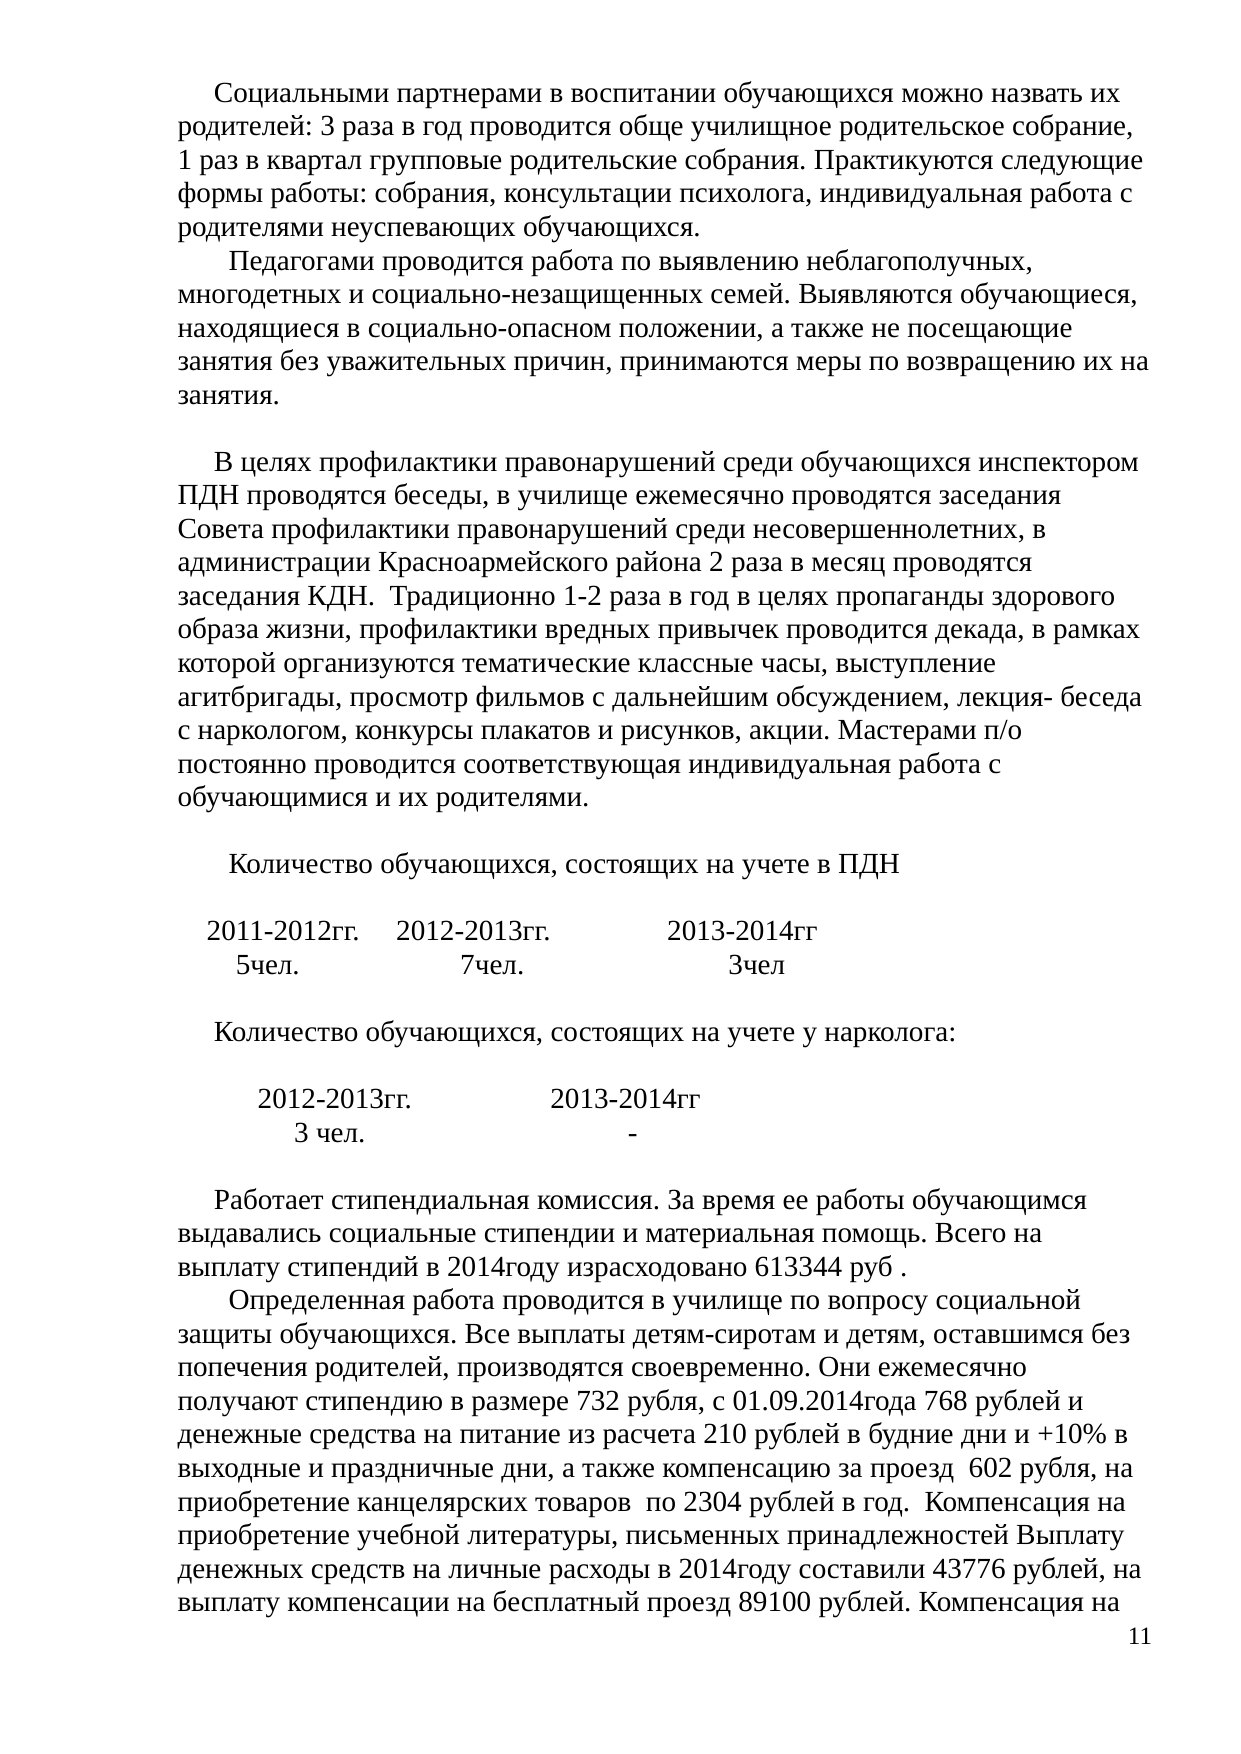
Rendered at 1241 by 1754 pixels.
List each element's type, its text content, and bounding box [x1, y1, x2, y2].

text Определенная работа проводится в училище по вопросу социальной защиты обучающихся. Все выплаты детям-сиротам и детям, оставшимся без попечения родителей, производятся своевременно. Они ежемесячно получают стипендию в размере 732 рубля, с 01.09.2014года 768 рублей и денежные средства на питание из расчета 210 рублей в будние дни и +10% в выходные и праздничные дни, а также компенсацию за проезд 602 рубля, на приобретение канцелярских товаров по 2304 рублей в год. Компенсация на приобретение учебной литературы, письменных принадлежностей Выплату денежных средств на личные расходы в 2014году составили 43776 рублей, на выплату компенсации на бесплатный проезд 89100 рублей. Компенсация на [177, 1282, 1152, 1618]
text В целях профилактики правонарушений среди обучающихся инспектором ПДН проводятся беседы, в училище ежемесячно проводятся заседания Совета профилактики правонарушений среди несовершеннолетних, в администрации Красноармейского района 2 раза в месяц проводятся заседания КДН. Традиционно 1-2 раза в год в целях пропаганды здорового образа жизни, профилактики вредных привычек проводится декада, в рамках которой организуются тематические классные часы, выступление агитбригады, просмотр фильмов с дальнейшим обсуждением, лекция- беседа с наркологом, конкурсы плакатов и рисунков, акции. Мастерами п/о постоянно проводится соответствующая индивидуальная работа с обучающимися и их родителями. [177, 444, 1152, 813]
text 2012-2013гг. 2013-2014гг [177, 1081, 1152, 1115]
text Работает стипендиальная комиссия. За время ее работы обучающимся выдавались социальные стипендии и материальная помощь. Всего на выплату стипендий в 2014году израсходовано 613344 руб . [177, 1182, 1152, 1282]
text Педагогами проводится работа по выявлению неблагополучных, многодетных и социально-незащищенных семей. Выявляются обучающиеся, находящиеся в социально-опасном положении, а также не посещающие занятия без уважительных причин, принимаются меры по возвращению их на занятия. [177, 243, 1152, 410]
text 2011-2012гг. 2012-2013гг. 2013-2014гг [177, 913, 1152, 947]
text Количество обучающихся, состоящих на учете в ПДН [177, 846, 1152, 880]
text Социальными партнерами в воспитании обучающихся можно назвать их родителей: 3 раза в год проводится обще училищное родительское собрание, 1 раз в квартал групповые родительские собрания. Практикуются следующие формы работы: собрания, консультации психолога, индивидуальная работа с родителями неуспевающих обучающихся. [177, 75, 1152, 243]
text 3 чел. - [177, 1115, 1152, 1148]
text 5чел. 7чел. 3чел [177, 947, 1152, 981]
text Количество обучающихся, состоящих на учете у нарколога: [177, 1014, 1152, 1048]
